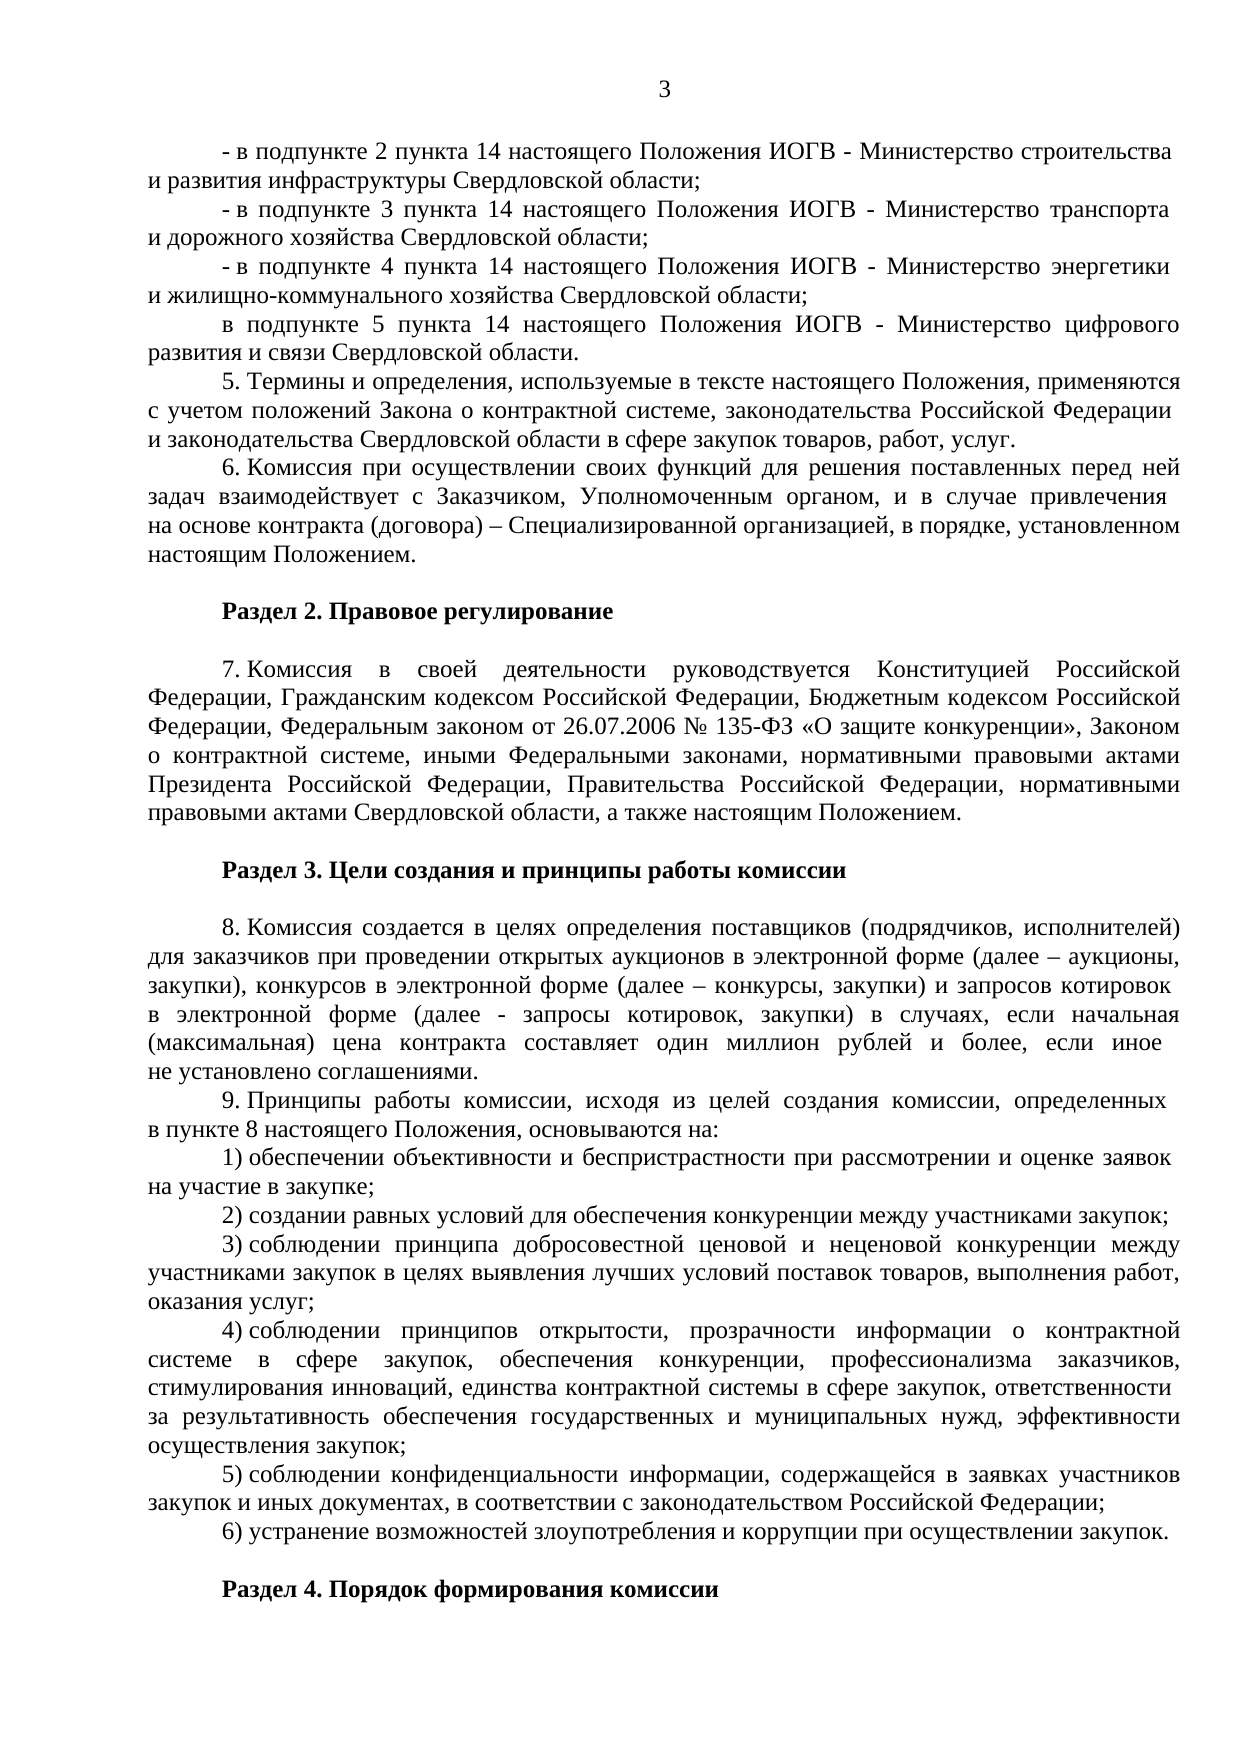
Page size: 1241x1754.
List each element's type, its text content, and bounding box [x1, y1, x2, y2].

text Раздел 4. Порядок формирования комиссии [148, 1574, 1181, 1602]
text Раздел 2. Правовое регулирование [148, 596, 1181, 625]
text в подпункте 5 пункта 14 настоящего Положения ИОГВ - Министерство цифрового развития и связи Свердловской области. [148, 309, 1181, 366]
text 3) соблюдении принципа добросовестной ценовой и неценовой конкуренции между участниками закупок в целях выявления лучших условий поставок товаров, выполнения работ, оказания услуг; [148, 1229, 1181, 1315]
text Раздел 3. Цели создания и принципы работы комиссии [148, 855, 1181, 884]
text 9. Принципы работы комиссии, исходя из целей создания комиссии, определенных в пункте 8 настоящего Положения, основываются на: [148, 1085, 1181, 1142]
text 2) создании равных условий для обеспечения конкуренции между участниками закупок; [148, 1200, 1181, 1229]
text 6. Комиссия при осуществлении своих функций для решения поставленных перед ней задач взаимодействует с Заказчиком, Уполномоченным органом, и в случае привлечения на основе контракта (договора) – Специализированной организацией, в порядке, установленном настоящим Положением. [148, 452, 1181, 567]
text - в подпункте 2 пункта 14 настоящего Положения ИОГВ - Министерство строительства и развития инфраструктуры Свердловской области; [148, 136, 1181, 194]
text 1) обеспечении объективности и беспристрастности при рассмотрении и оценке заявок на участие в закупке; [148, 1142, 1181, 1200]
text - в подпункте 3 пункта 14 настоящего Положения ИОГВ - Министерство транспорта и дорожного хозяйства Свердловской области; [148, 194, 1181, 251]
text 5) соблюдении конфиденциальности информации, содержащейся в заявках участников закупок и иных документах, в соответствии с законодательством Российской Федерации; [148, 1459, 1181, 1516]
text 4) соблюдении принципов открытости, прозрачности информации о контрактной системе в сфере закупок, обеспечения конкуренции, профессионализма заказчиков, стимулирования инноваций, единства контрактной системы в сфере закупок, ответственности за результативность обеспечения государственных и муниципальных нужд, эффективности осуществления закупок; [148, 1315, 1181, 1459]
text 8. Комиссия создается в целях определения поставщиков (подрядчиков, исполнителей) для заказчиков при проведении открытых аукционов в электронной форме (далее – аукционы, закупки), конкурсов в электронной форме (далее – конкурсы, закупки) и запросов котировок в электронной форме (далее - запросы котировок, закупки) в случаях, если начальная (максимальная) цена контракта составляет один миллион рублей и более, если иное не установлено соглашениями. [148, 912, 1181, 1085]
text 6) устранение возможностей злоупотребления и коррупции при осуществлении закупок. [148, 1516, 1181, 1545]
text 5. Термины и определения, используемые в тексте настоящего Положения, применяются с учетом положений Закона о контрактной системе, законодательства Российской Федерации и законодательства Свердловской области в сфере закупок товаров, работ, услуг. [148, 366, 1181, 452]
text 7. Комиссия в своей деятельности руководствуется Конституцией Российской Федерации, Гражданским кодексом Российской Федерации, Бюджетным кодексом Российской Федерации, Федеральным законом от 26.07.2006 № 135-ФЗ «О защите конкуренции», Законом о контрактной системе, иными Федеральными законами, нормативными правовыми актами Президента Российской Федерации, Правительства Российской Федерации, нормативными правовыми актами Свердловской области, а также настоящим Положением. [148, 654, 1181, 826]
text - в подпункте 4 пункта 14 настоящего Положения ИОГВ - Министерство энергетики и жилищно-коммунального хозяйства Свердловской области; [148, 251, 1181, 309]
